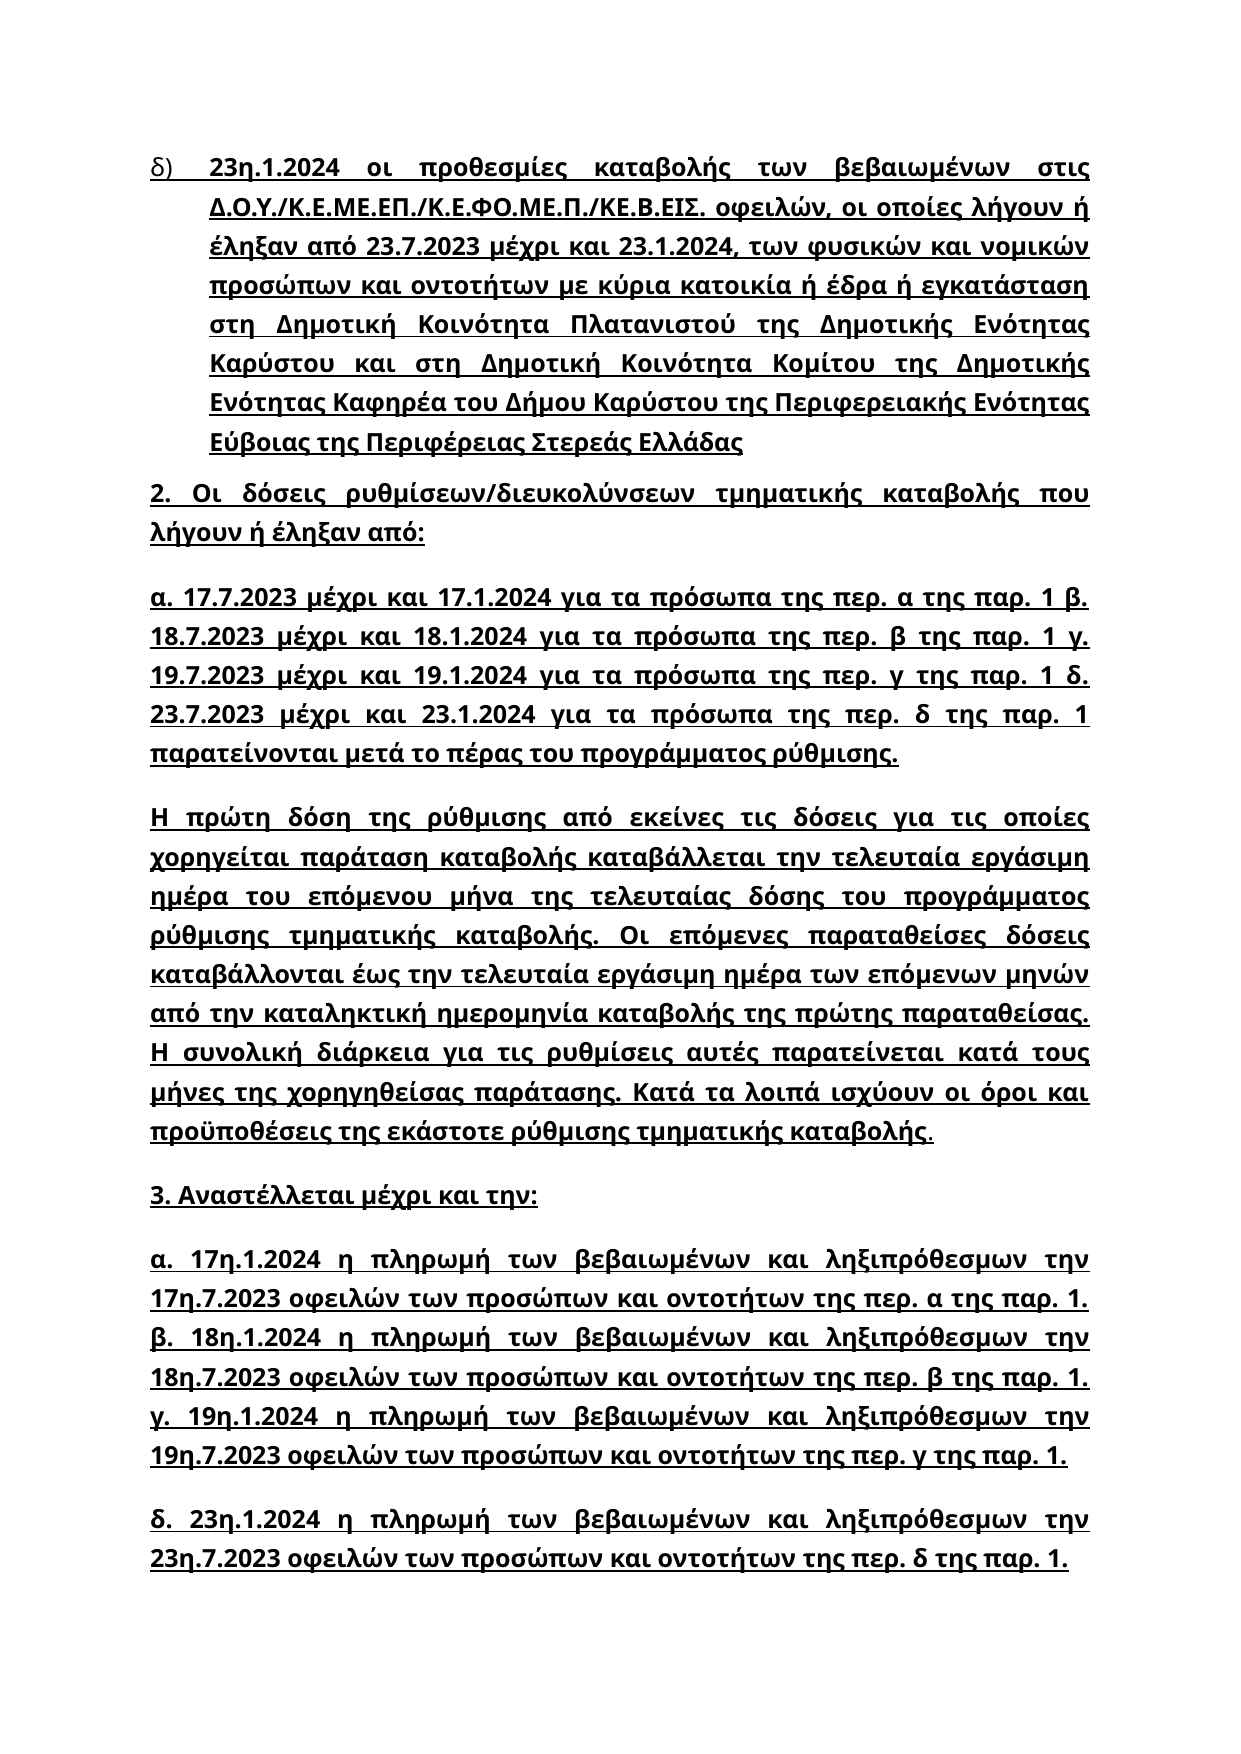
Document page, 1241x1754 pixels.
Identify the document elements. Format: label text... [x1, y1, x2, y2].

text α. 17.7.2023 μέχρι και 17.1.2024 για τα πρόσωπα της περ. α της παρ. 1 β. 18.7.2023 μέχρι και 18.1.2024 για τα πρόσωπα της περ. β της παρ. 1 γ. [150, 579, 1090, 647]
list Δ.Ο.Υ./Κ.Ε.ΜΕ.ΕΠ./Κ.Ε.ΦΟ.ΜΕ.Π./ΚΕ.Β.ΕΙΣ. οφειλών, οι οποίες λήγουν ή έληξαν από 23.7.2023 μέχρι και 23.1.2024, των φυσικών και νομικών προσώπων και οντοτήτων με κύρια κατοικία ή έδρα ή εγκατάσταση στη Δημοτική Κοινότητα Πλατανιστού της Δημοτικής Ενότητας Καρύστου και στη Δημοτική Κοινότητα Κομίτου της Δημοτικής Ενότητας Καφηρέα του Δήμου Καρύστου της Περιφερειακής Ενότητας Εύβοιας της Περιφέρειας Στερεάς Ελλάδας [150, 181, 1090, 458]
text Η συνολική διάρκεια για τις ρυθμίσεις αυτές παρατείνεται κατά τους [150, 1027, 1090, 1064]
text καταβάλλονται έως την τελευταία εργάσιμη ημέρα των επόμενων μηνών [150, 948, 1090, 986]
text γ. 19η.1.2024 η πληρωμή των βεβαιωμένων και ληξιπρόθεσμων την [150, 1390, 1090, 1427]
text Η πρώτη δόση της ρύθμισης από εκείνες τις δόσεις για τις οποίες [150, 800, 1090, 829]
text παρατείνονται μετά το πέρας του προγράμματος ρύθμισης. [150, 727, 1090, 770]
text μήνες της χορηγηθείσας παράτασης. Κατά τα λοιπά ισχύουν οι όροι και [150, 1066, 1090, 1103]
list δ) 23η.1.2024 οι προθεσμίες καταβολής των βεβαιωμένων στις [150, 150, 1090, 179]
text 17η.7.2023 οφειλών των προσώπων και οντοτήτων της περ. α της παρ. 1. β. 18η.1.2024 η πληρωμή των βεβαιωμένων και ληξιπρόθεσμων την [150, 1272, 1090, 1349]
text χορηγείται παράταση καταβολής καταβάλλεται την τελευταία εργάσιμη [150, 831, 1090, 868]
text 19η.7.2023 οφειλών των προσώπων και οντοτήτων της περ. γ της παρ. 1. [150, 1429, 1090, 1472]
text 3. Αναστέλλεται μέχρι και την: [150, 1177, 1090, 1212]
text 18η.7.2023 οφειλών των προσώπων και οντοτήτων της περ. β της παρ. 1. [150, 1351, 1090, 1388]
text 19.7.2023 μέχρι και 19.1.2024 για τα πρόσωπα της περ. γ της παρ. 1 δ. [150, 649, 1090, 686]
text α. 17η.1.2024 η πληρωμή των βεβαιωμένων και ληξιπρόθεσμων την [150, 1242, 1090, 1271]
text 23η.7.2023 οφειλών των προσώπων και οντοτήτων της περ. δ της παρ. 1. [150, 1532, 1090, 1575]
text προϋποθέσεις της εκάστοτε ρύθμισης τμηματικής καταβολής. [150, 1105, 1090, 1147]
text 23.7.2023 μέχρι και 23.1.2024 για τα πρόσωπα της περ. δ της παρ. 1 [150, 688, 1090, 726]
text από την καταληκτική ημερομηνία καταβολής της πρώτης παραταθείσας. [150, 987, 1090, 1025]
text ρύθμισης τμηματικής καταβολής. Οι επόμενες παραταθείσες δόσεις [150, 909, 1090, 946]
text λήγουν ή έληξαν από: [150, 507, 1090, 549]
text 2. Οι δόσεις ρυθμίσεων/διευκολύνσεων τμηματικής καταβολής που [150, 476, 1090, 505]
text ημέρα του επόμενου μήνα της τελευταίας δόσης του προγράμματος [150, 870, 1090, 907]
text δ. 23η.1.2024 η πληρωμή των βεβαιωμένων και ληξιπρόθεσμων την [150, 1502, 1090, 1531]
